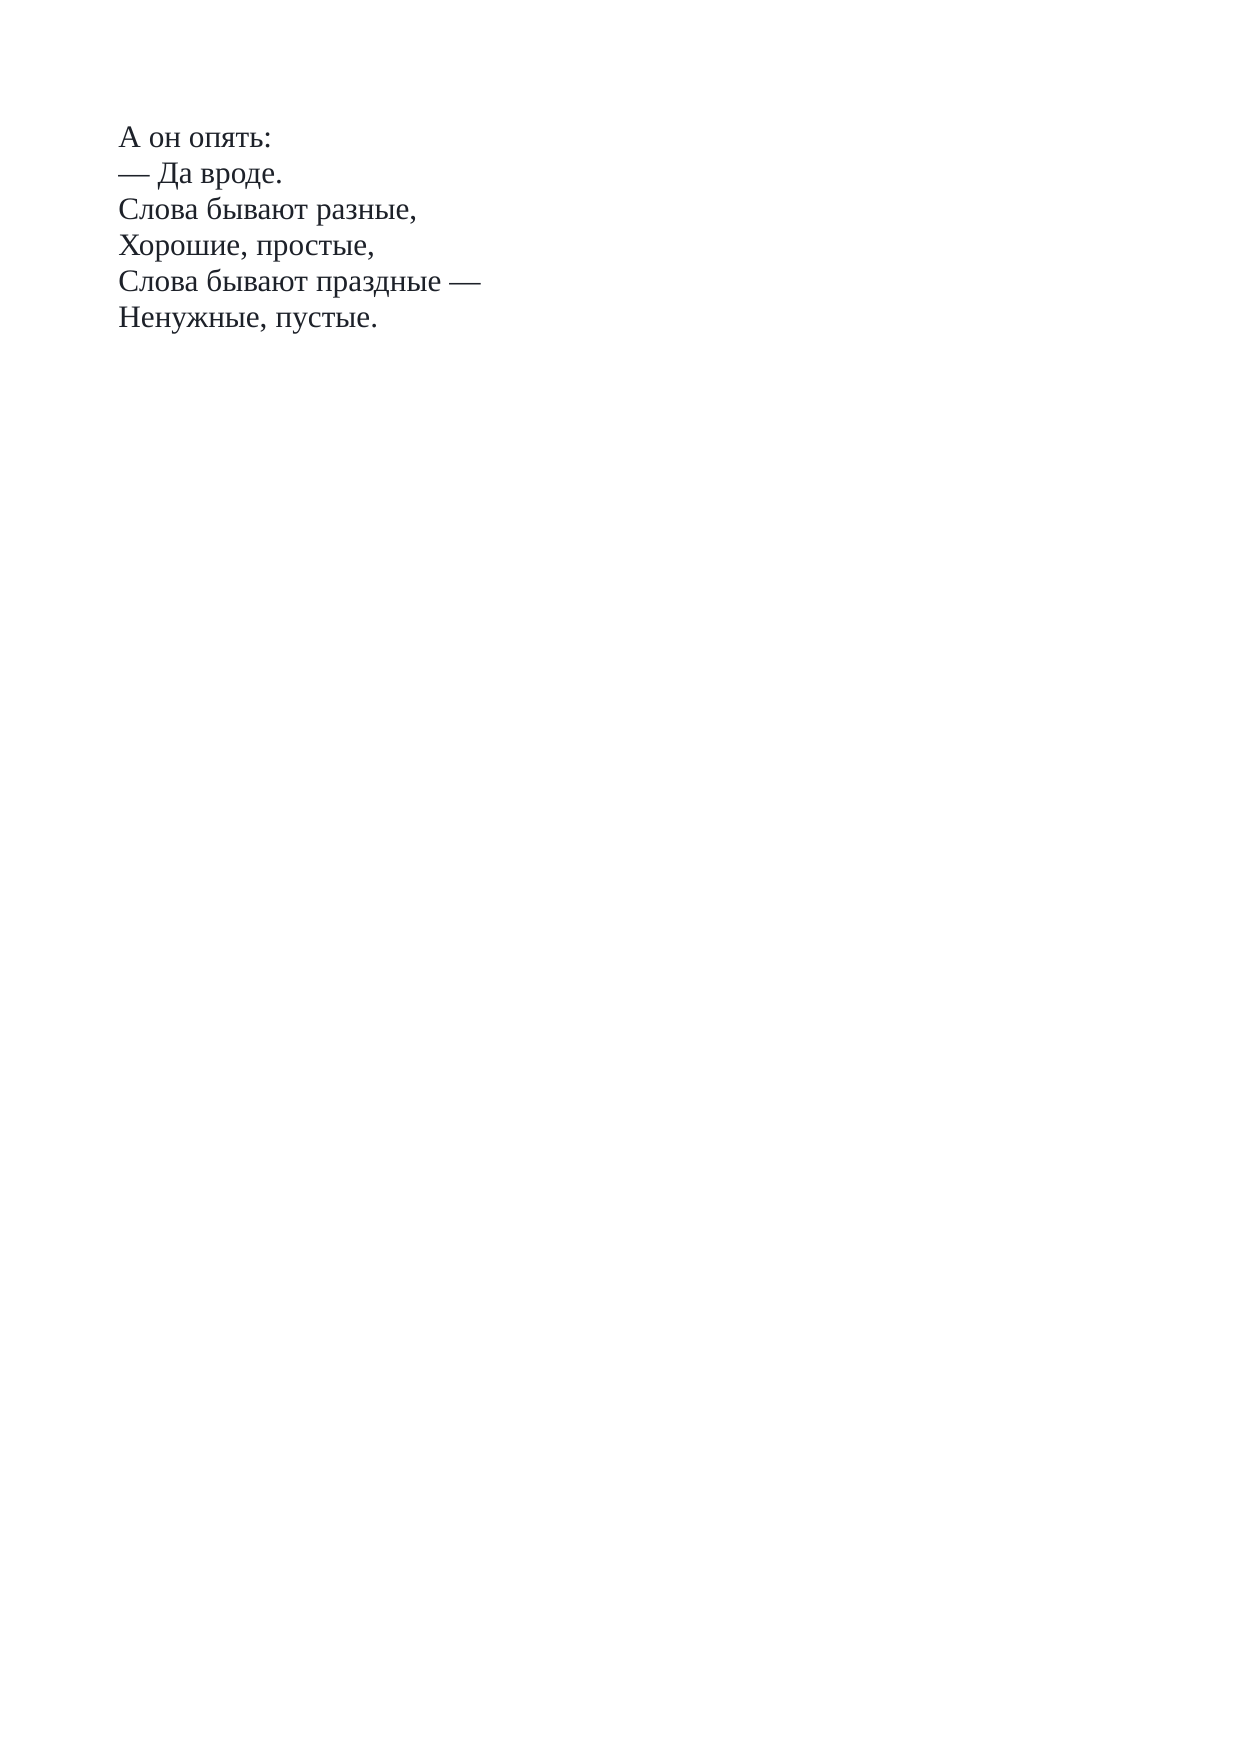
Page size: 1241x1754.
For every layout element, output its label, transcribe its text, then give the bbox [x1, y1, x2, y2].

text А он опять: — Да вроде. [118, 118, 1122, 190]
text Слова бывают разные, Хорошие, простые, Слова бывают праздные — Ненужные, пустые. [118, 190, 1122, 334]
